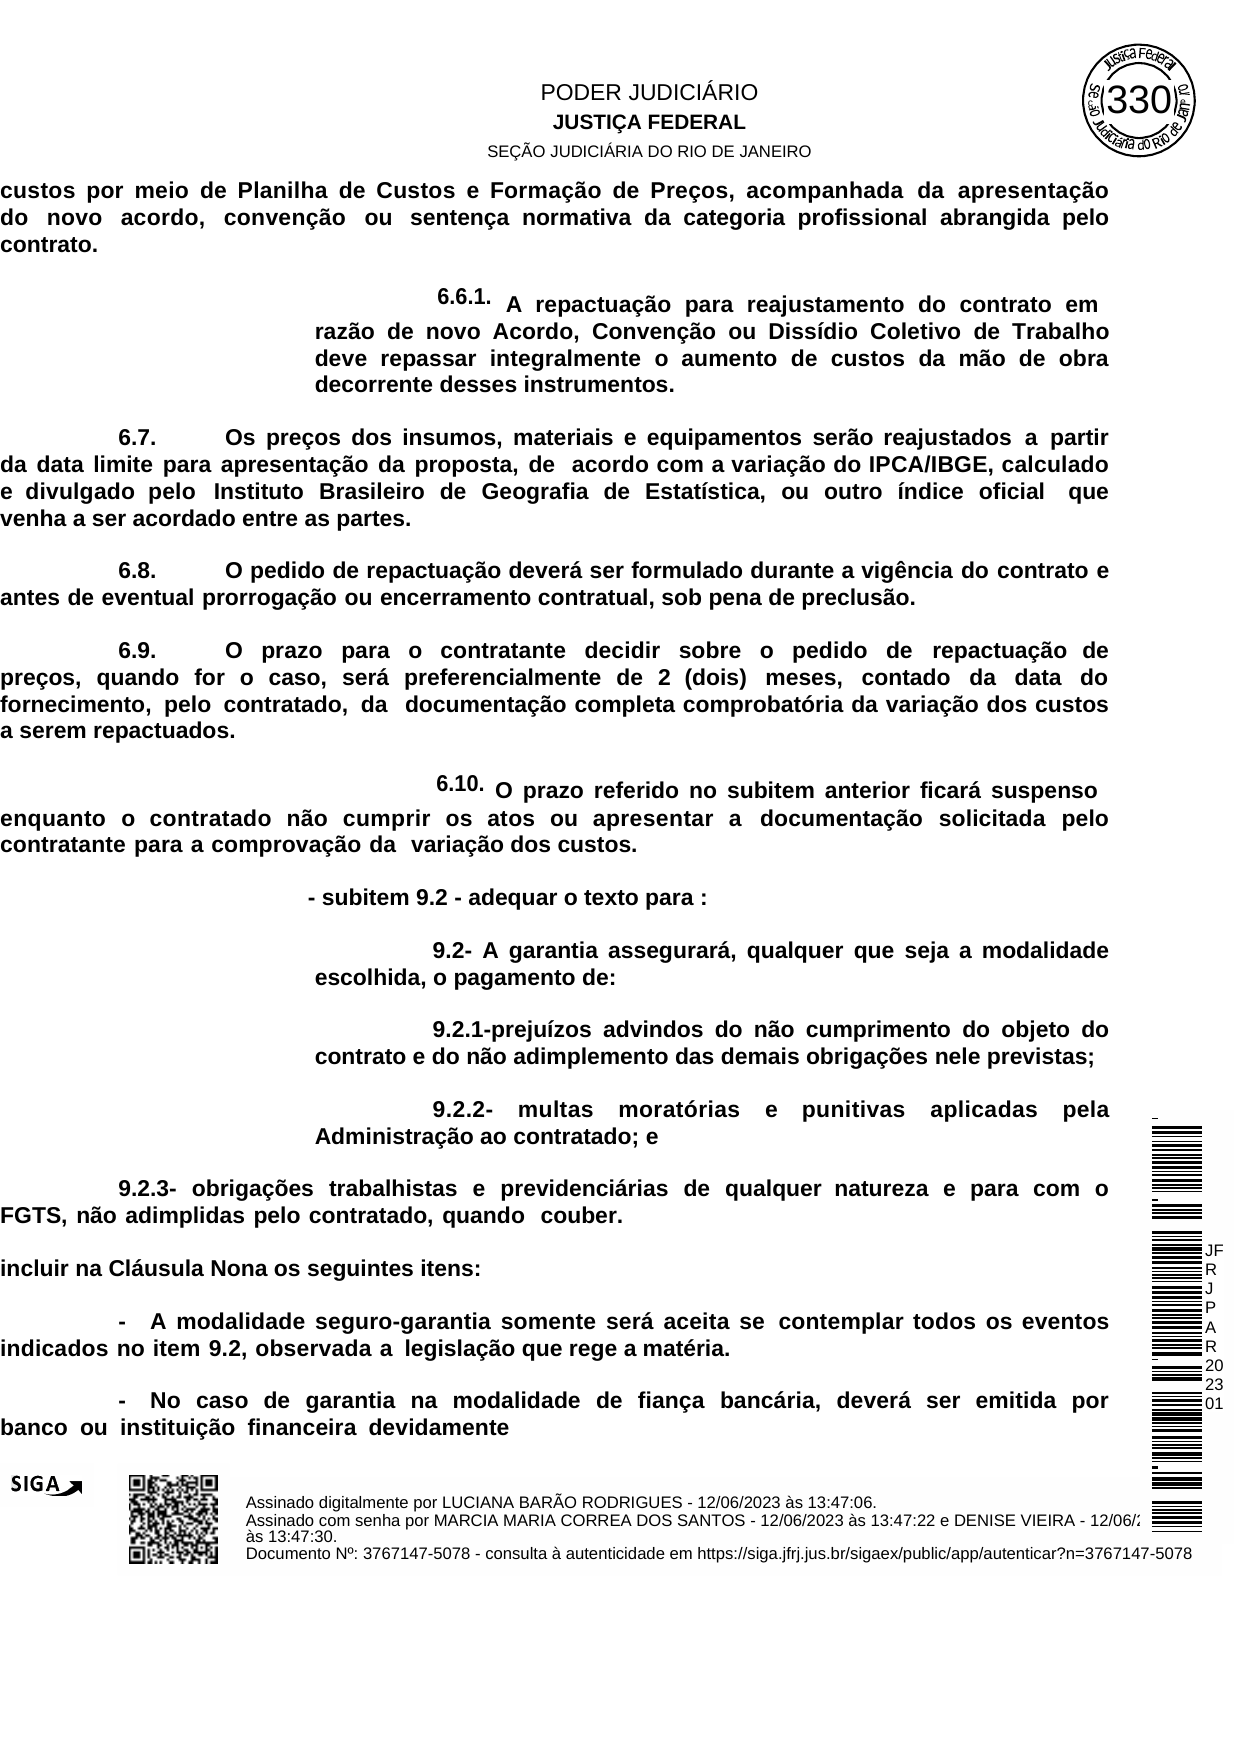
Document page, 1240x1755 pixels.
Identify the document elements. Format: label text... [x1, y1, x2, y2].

text ç [1088, 97, 1100, 106]
list O pedido de repactuação deverá ser formulado durante a vigência do contrato e antes de eventual prorrogação ou encerramento contratual, sob pena de preclusão. [0, 557, 1109, 611]
text 6.6.1. [0, 283, 491, 309]
text razão de novo Acordo, Convenção ou Dissídio Coletivo de Trabalho deve repassar integralmente o aumento de custos da mão de obra decorrente desses instrumentos. [314, 318, 1109, 398]
list Os preços dos insumos, materiais e equipamentos serão reajustados a partir da data limite para apresentação da proposta, de acordo com a variação do IPCA/IBGE, calculado e divulgado pelo Instituto Brasileiro de Geografia de Estatística, ou outro índice oficial que venha a ser acordado entre as partes. [0, 424, 1109, 531]
list A modalidade seguro-garantia somente será aceita se contemplar todos os eventos indicados no item 9.2, observada a legislação que rege a matéria. [0, 1308, 1109, 1361]
text O prazo referido no subitem anterior ficará suspenso [495, 777, 1239, 804]
list No caso de garantia na modalidade de fiança bancária, deverá ser emitida por banco ou instituição financeira devidamente [0, 1387, 1109, 1440]
list O prazo para o contratante decidir sobre o pedido de repactuação de preços, quando for o caso, será preferencialmente de 2 (dois) meses, contado da data do fornecimento, pelo contratado, da documentação completa comprobatória da variação dos custos a serem repactuados. [0, 637, 1109, 744]
text enquanto o contratado não cumprir os atos ou apresentar a documentação solicitada pelo contratante para a comprovação da variação dos custos. [0, 804, 1109, 858]
text 6.10. [0, 770, 484, 796]
text JFRJPAR202301652A [1205, 1241, 1224, 1412]
text e [1180, 96, 1192, 105]
text 9.2.3- obrigações trabalhistas e previdenciárias de qualquer natureza e para com o FGTS, não adimplidas pelo contratado, quando couber. [0, 1175, 1109, 1228]
text custos por meio de Planilha de Custos e Formação de Preços, acompanhada da apresentação do novo acordo, convenção ou sentença normativa da categoria profissional abrangida pelo contrato. [0, 177, 1109, 257]
text - subitem 9.2 - adequar o texto para : [308, 884, 1239, 910]
text A repactuação para reajustamento do contrato em [506, 291, 1239, 317]
text 9.2- A garantia assegurará, qualquer que seja a modalidade escolhida, o pagamento de: [314, 937, 1109, 990]
text 9.2.2- multas moratórias e punitivas aplicadas pela Administração ao contratado; e [314, 1096, 1109, 1149]
list incluir na Cláusula Nona os seguintes itens: [0, 1255, 1139, 1281]
text 9.2.1-prejuízos advindos do não cumprimento do objeto do contrato e do não adimplemento das demais obrigações nele previstas; [314, 1016, 1109, 1069]
